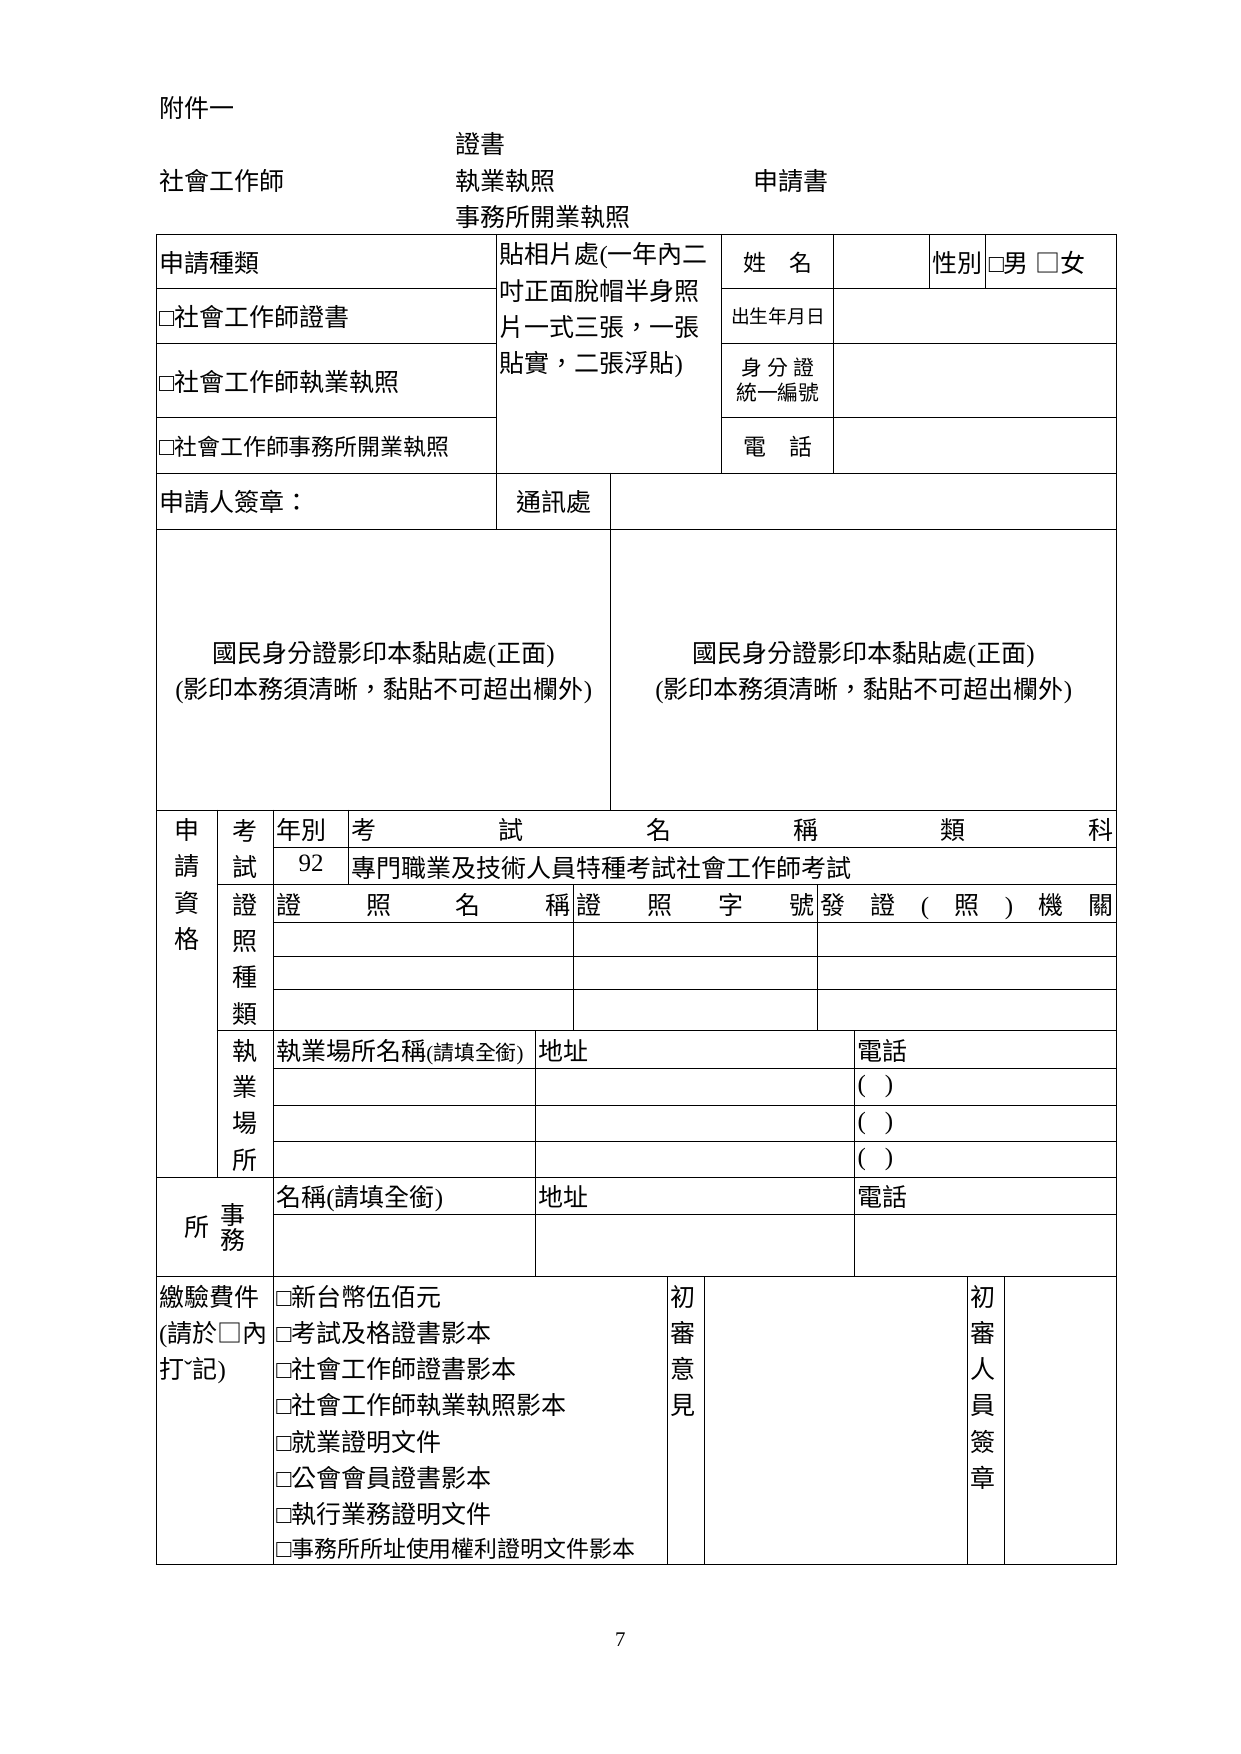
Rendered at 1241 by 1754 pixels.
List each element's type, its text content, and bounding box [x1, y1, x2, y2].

table_cell 申請種類 [157, 235, 496, 288]
table_cell [274, 1069, 535, 1105]
table_cell [536, 1215, 854, 1276]
table_cell 證 照 種 類 [218, 885, 273, 1030]
table_cell [274, 923, 573, 956]
table_cell [1117, 1105, 1240, 1141]
table_cell [750, 198, 1240, 234]
table_cell [834, 289, 1116, 342]
table_cell [1117, 989, 1240, 1030]
table_cell [611, 474, 1116, 528]
table_cell [1117, 288, 1240, 342]
table_cell ( ) [855, 1106, 1116, 1141]
table_cell 申請書 [750, 161, 1240, 197]
table_cell [1117, 1030, 1240, 1068]
table_cell 執業場所名稱(請填全銜) [274, 1031, 535, 1068]
table_cell [1117, 417, 1240, 473]
table_cell [1117, 1141, 1240, 1177]
table_cell 性別 [930, 235, 985, 288]
table_cell [834, 235, 929, 288]
table_cell [274, 1106, 535, 1141]
table_cell [834, 344, 1116, 417]
table_cell [1117, 810, 1240, 847]
table_cell □社會工作師事務所開業執照 [157, 418, 496, 473]
table_cell 名稱(請填全銜) [274, 1178, 535, 1214]
table_cell 電話 [855, 1031, 1116, 1068]
table_cell 社會工作師 [156, 161, 453, 197]
table_cell [536, 1142, 854, 1177]
table_cell [574, 957, 817, 989]
table_header 證書 [453, 125, 750, 161]
table_cell [855, 1215, 1116, 1276]
table_cell [1117, 884, 1240, 922]
table_cell 出生年月日 [722, 289, 833, 342]
table_cell [1117, 1068, 1240, 1105]
table_cell [274, 1142, 535, 1177]
table_cell 申請人簽章： [157, 474, 496, 528]
table_cell [574, 990, 817, 1030]
table_cell 姓 名 [722, 235, 833, 288]
table_cell 身 分 證 統一編號 [722, 344, 833, 417]
table_cell 初審人員簽章 [968, 1277, 1004, 1564]
table_cell [156, 198, 453, 234]
table_cell 發證(照)機關 [818, 885, 1116, 922]
table_cell 事務所 [157, 1178, 273, 1276]
table_cell 證照名稱 [274, 885, 573, 922]
table_cell 執業執照 [453, 161, 750, 197]
table_cell 年別 [274, 811, 348, 847]
table_cell [536, 1106, 854, 1141]
table_cell [818, 923, 1116, 956]
table_cell 國民身分證影印本黏貼處(正面) (影印本務須清晰，黏貼不可超出欄外) [157, 530, 610, 809]
table_header [156, 125, 453, 161]
table_cell 證照字號 [574, 885, 817, 922]
table_cell 國民身分證影印本黏貼處(正面) (影印本務須清晰，黏貼不可超出欄外) [611, 530, 1116, 809]
text 附件一 [159, 89, 1081, 125]
table_cell [274, 990, 573, 1030]
table_cell [1117, 1177, 1240, 1214]
table_cell 通訊處 [497, 474, 610, 528]
table_cell 執 業 場 所 [218, 1031, 273, 1177]
table_cell [705, 1277, 967, 1564]
table_cell [1117, 922, 1240, 956]
table_cell 地址 [536, 1031, 854, 1068]
table_cell [536, 1069, 854, 1105]
table_cell ( ) [855, 1142, 1116, 1177]
table_cell 電話 [855, 1178, 1116, 1214]
table_cell [1117, 529, 1240, 809]
table_cell 貼相片處(一年內二吋正面脫帽半身照片一式三張，一張貼實，二張浮貼) [497, 235, 721, 473]
table_cell [274, 1215, 535, 1276]
table_cell [818, 990, 1116, 1030]
table_cell □社會工作師證書 [157, 289, 496, 342]
table_cell 事務所開業執照 [453, 198, 750, 234]
table_cell 考試名稱類科 [349, 811, 1116, 847]
table_cell 地址 [536, 1178, 854, 1214]
table_cell [1117, 1214, 1240, 1276]
table_cell 初審意見 [668, 1277, 704, 1564]
table_cell 電 話 [722, 418, 833, 473]
table_cell [274, 957, 573, 989]
table_cell [1117, 847, 1240, 884]
table_cell [574, 923, 817, 956]
table_cell 申 請 資 格 [157, 811, 217, 1177]
table_cell [834, 418, 1116, 473]
table_cell [1117, 473, 1240, 528]
table_cell [1117, 1276, 1240, 1564]
table_cell [818, 957, 1116, 989]
table_cell □男 □女 [986, 235, 1116, 288]
table_cell 92 [274, 848, 348, 884]
table_cell □社會工作師執業執照 [157, 344, 496, 417]
table_cell ( ) [855, 1069, 1116, 1105]
table_cell [1117, 234, 1240, 288]
table_header [750, 125, 1240, 161]
table_cell 專門職業及技術人員特種考試社會工作師考試 [349, 848, 1116, 884]
table_cell [1117, 956, 1240, 989]
table_cell □新台幣伍佰元 □考試及格證書影本 □社會工作師證書影本 □社會工作師執業執照影本 □就業證明文件 □公會會員證書影本 □執行業務證明文件 □事務所所址使用權利證明文件影本 [274, 1277, 667, 1564]
table_cell 考 試 [218, 811, 273, 884]
table_cell [1117, 343, 1240, 417]
table_cell 繳驗費件(請於□內打ˇ記) [157, 1277, 273, 1564]
table_cell [1005, 1277, 1116, 1564]
